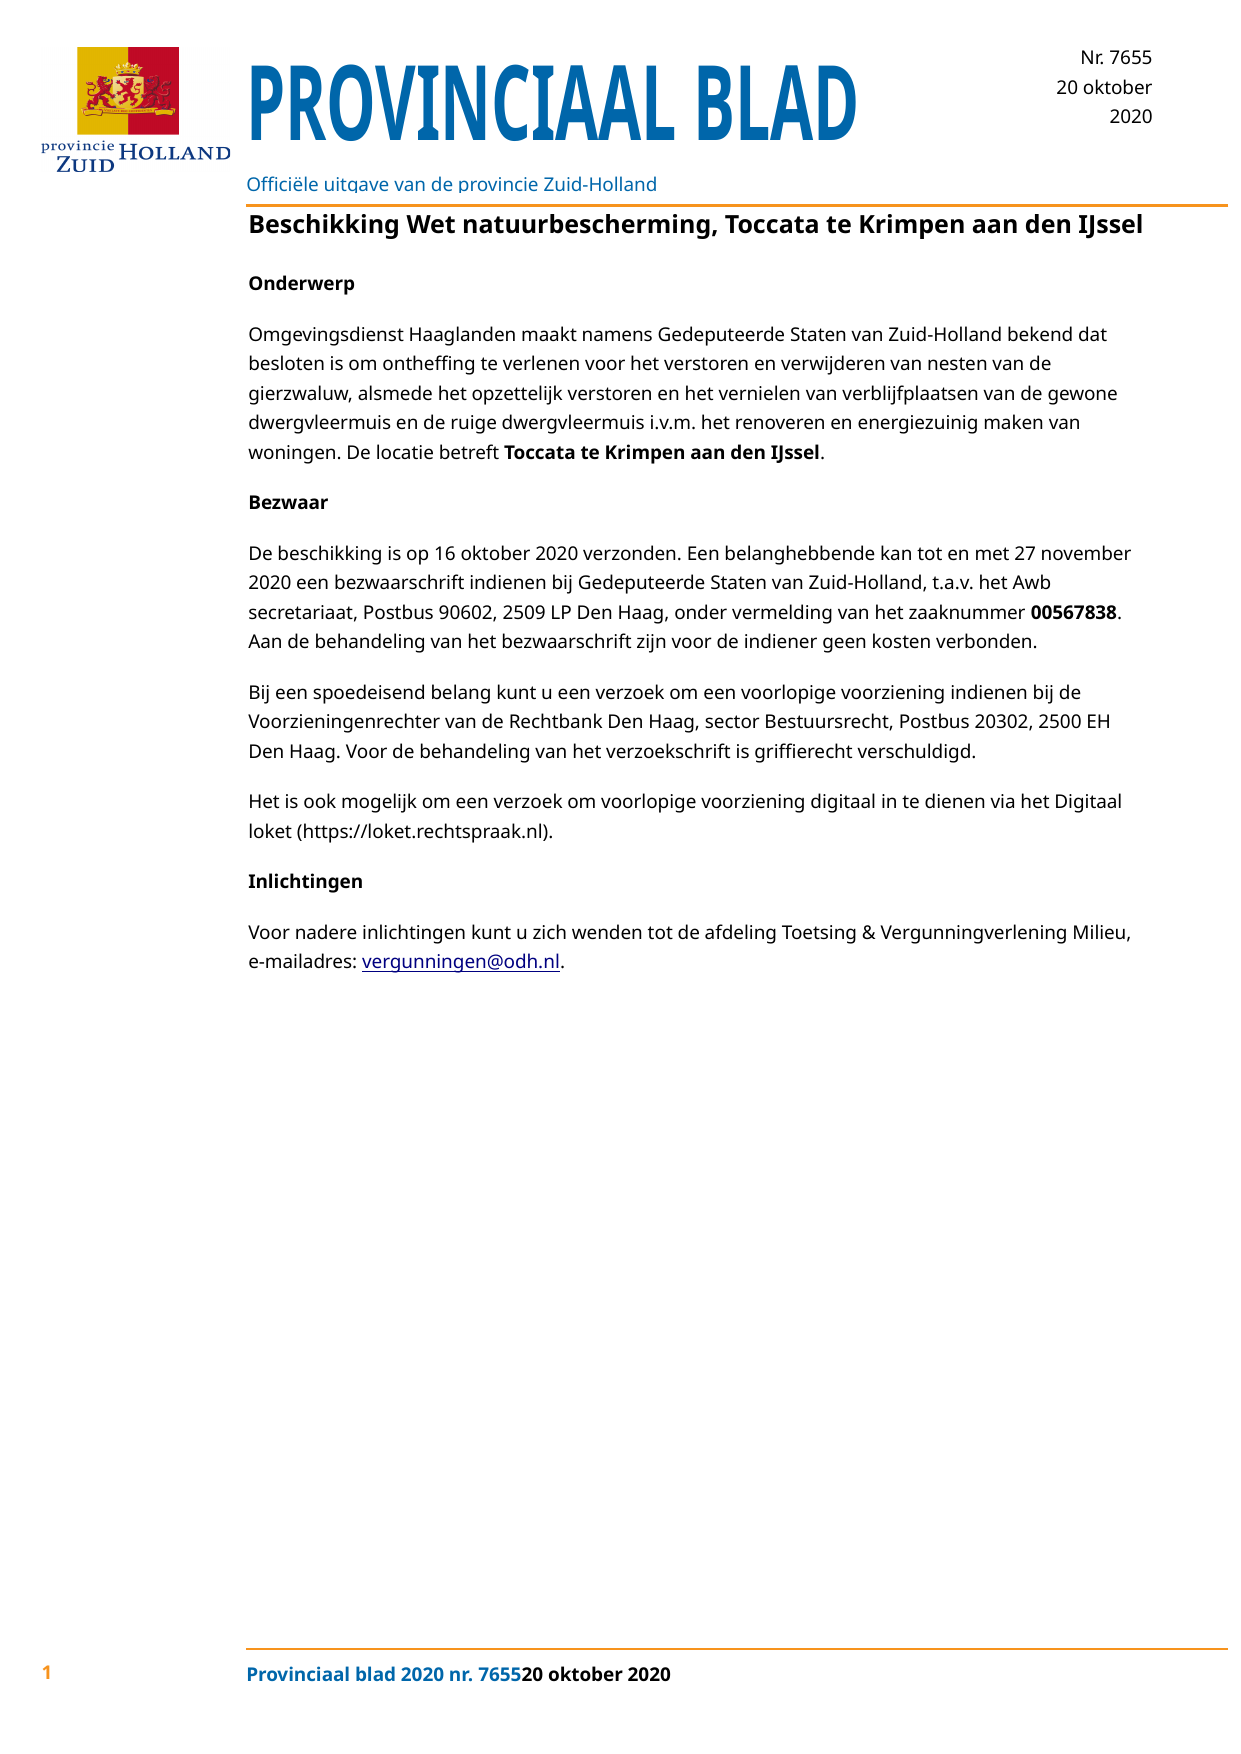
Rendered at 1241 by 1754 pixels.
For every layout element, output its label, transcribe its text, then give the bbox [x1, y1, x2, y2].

text Voor nadere inlichtingen kunt u zich wenden tot de afdeling Toetsing & Vergunningverlening Milieu, e-mailadres: vergunningen@odh.nl. [248, 919, 1152, 974]
text Bezwaar [248, 489, 1152, 515]
text Onderwerp [248, 270, 1152, 296]
text Beschikking Wet natuurbescherming, Toccata te Krimpen aan den IJssel [248, 207, 1152, 241]
text Het is ook mogelijk om een verzoek om voorlopige voorziening digitaal in te dienen via het Digitaal loket (https://loket.rechtspraak.nl). [248, 789, 1152, 844]
text De beschikking is op 16 oktober 2020 verzonden. Een belanghebbende kan tot en met 27 november 2020 een bezwaarschrift indienen bij Gedeputeerde Staten van Zuid-Holland, t.a.v. het Awb secretariaat, Postbus 90602, 2509 LP Den Haag, onder vermelding van het zaaknummer 00567838. Aan de behandeling van het bezwaarschrift zijn voor de indiener geen kosten verbonden. [248, 540, 1152, 654]
text Bij een spoedeisend belang kunt u een verzoek om een voorlopige voorziening indienen bij de Voorzieningenrechter van de Rechtbank Den Haag, sector Bestuursrecht, Postbus 20302, 2500 EH Den Haag. Voor de behandeling van het verzoekschrift is griffierecht verschuldigd. [248, 679, 1152, 764]
text Omgevingsdienst Haaglanden maakt namens Gedeputeerde Staten van Zuid-Holland bekend dat besloten is om ontheffing te verlenen voor het verstoren en verwijderen van nesten van de gierzwaluw, alsmede het opzettelijk verstoren en het vernielen van verblijfplaatsen van de gewone dwergvleermuis en de ruige dwergvleermuis i.v.m. het renoveren en energiezuinig maken van woningen. De locatie betreft Toccata te Krimpen aan den IJssel. [248, 321, 1152, 465]
picture [41, 47, 231, 172]
text Inlichtingen [248, 869, 1152, 894]
